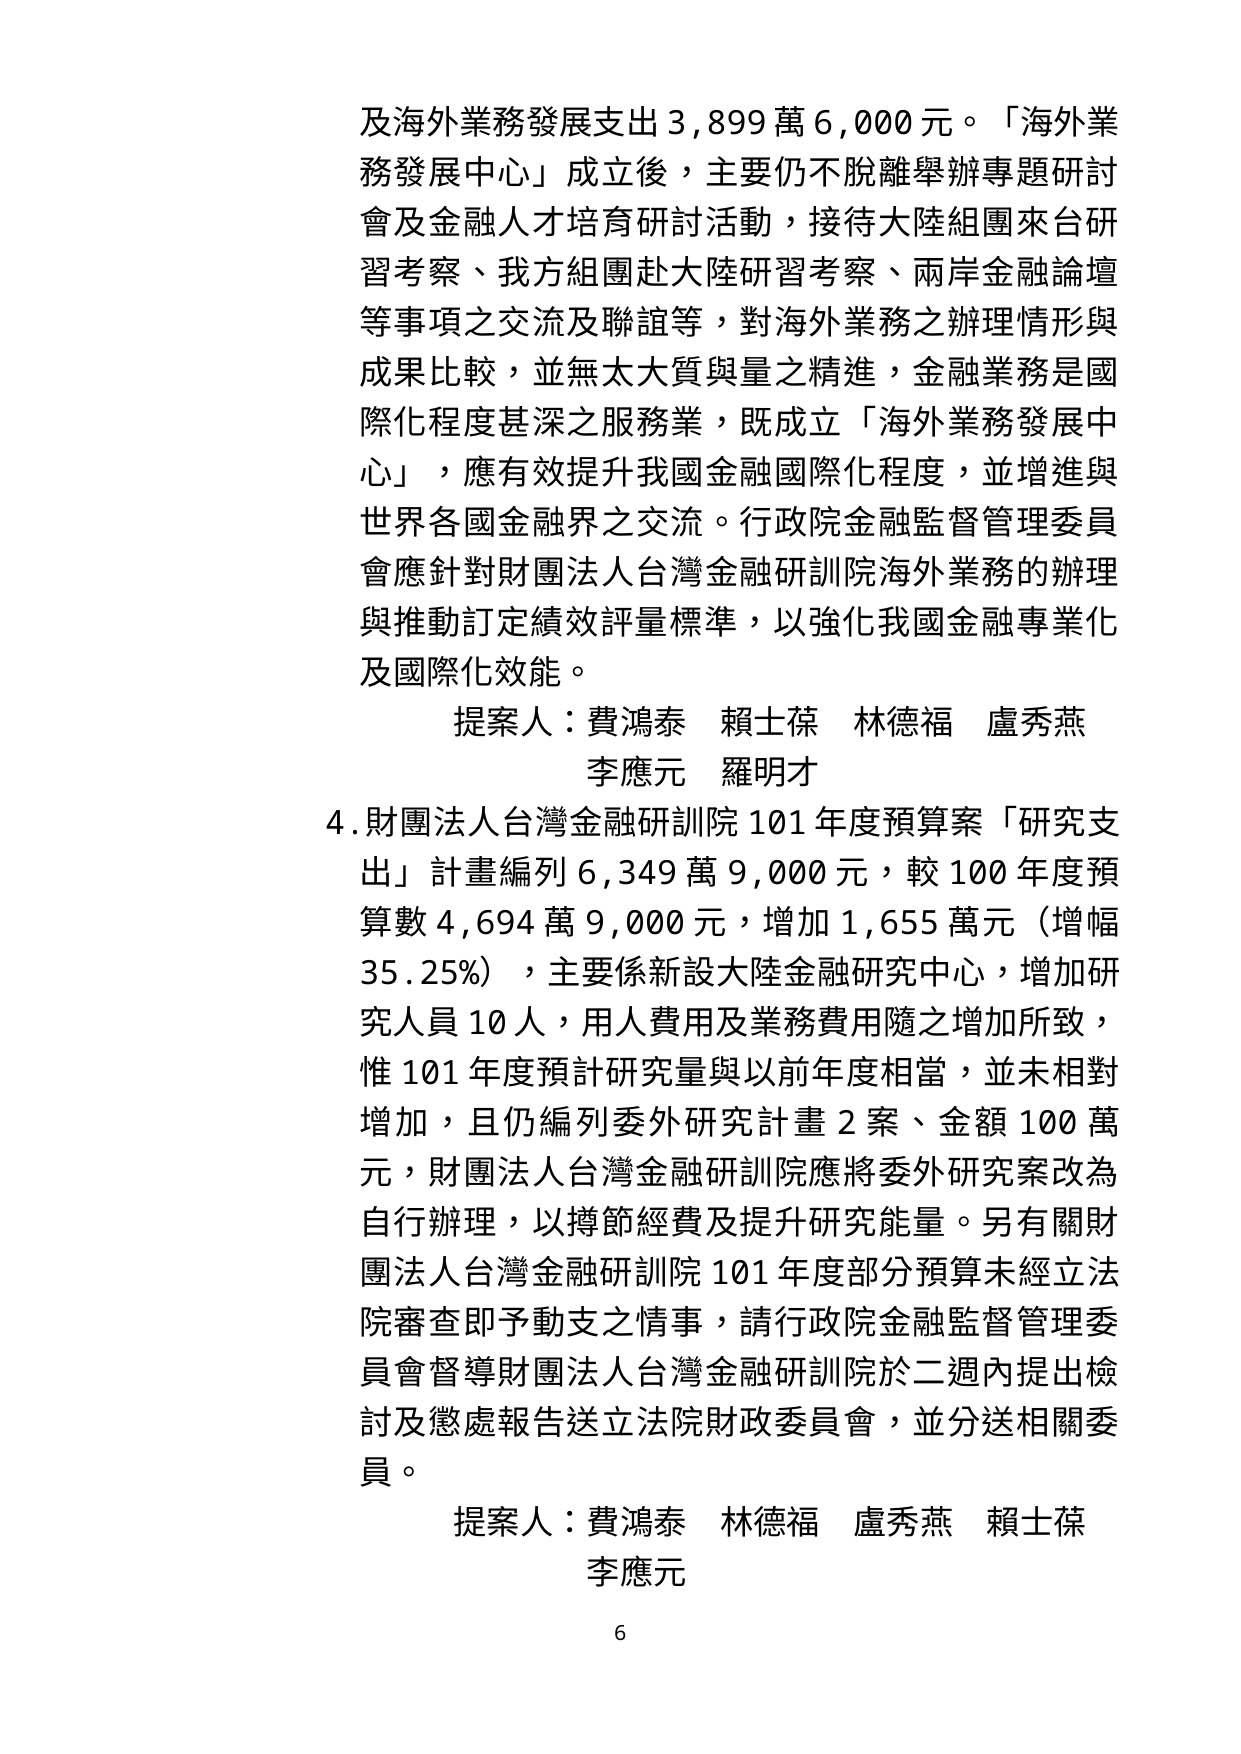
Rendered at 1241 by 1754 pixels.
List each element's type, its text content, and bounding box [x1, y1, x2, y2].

text 4.財團法人台灣金融研訓院101年度預算案「研究支出」計畫編列6,349萬9,000元，較100年度預算數4,694萬9,000元，增加1,655萬元（增幅35.25%），主要係新設大陸金融研究中心，增加研究人員10人，用人費用及業務費用隨之增加所致，惟101年度預計研究量與以前年度相當，並未相對增加，且仍編列委外研究計畫2案、金額100萬元，財團法人台灣金融研訓院應將委外研究案改為自行辦理，以撙節經費及提升研究能量。另有關財團法人台灣金融研訓院101年度部分預算未經立法院審查即予動支之情事，請行政院金融監督管理委員會督導財團法人台灣金融研訓院於二週內提出檢討及懲處報告送立法院財政委員會，並分送相關委員。 [325, 794, 1120, 1494]
text 提案人：費鴻泰 林德福 盧秀燕 賴士葆 李應元 [453, 1494, 1120, 1594]
text 提案人：費鴻泰 賴士葆 林德福 盧秀燕 李應元 羅明才 [453, 694, 1120, 794]
text 及海外業務發展支出3,899萬6,000元。「海外業務發展中心」成立後，主要仍不脫離舉辦專題研討會及金融人才培育研討活動，接待大陸組團來台研習考察、我方組團赴大陸研習考察、兩岸金融論壇等事項之交流及聯誼等，對海外業務之辦理情形與成果比較，並無太大質與量之精進，金融業務是國際化程度甚深之服務業，既成立「海外業務發展中心」，應有效提升我國金融國際化程度，並增進與世界各國金融界之交流。行政院金融監督管理委員會應針對財團法人台灣金融研訓院海外業務的辦理與推動訂定績效評量標準，以強化我國金融專業化及國際化效能。 [325, 94, 1120, 694]
